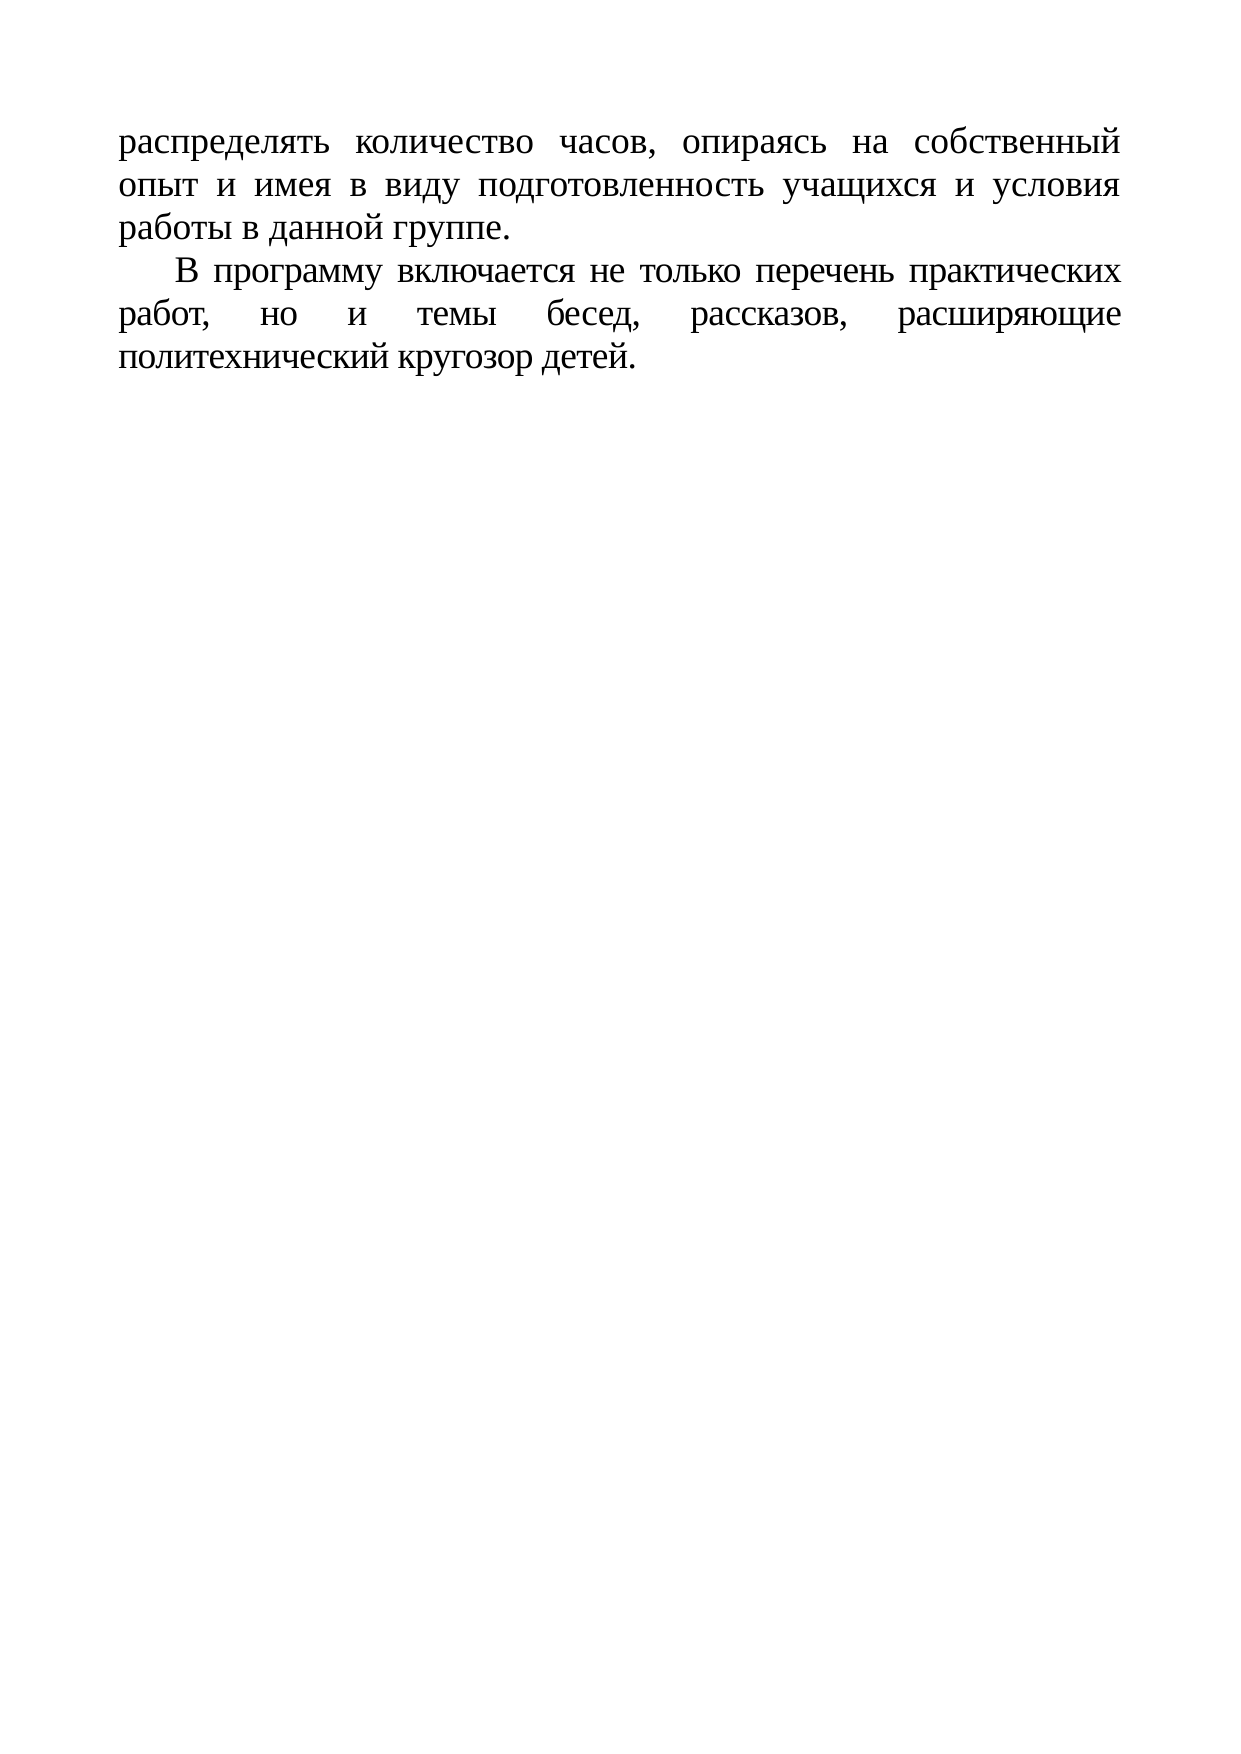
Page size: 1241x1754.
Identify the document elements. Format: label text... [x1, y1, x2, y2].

text В программу включается не только перечень практических работ, но и темы бесед, рассказов, расширяющие политехнический кругозор детей. [118, 247, 1122, 377]
text распределять количество часов, опираясь на собственный опыт и имея в виду подготовленность учащихся и условия работы в данной группе. [118, 118, 1122, 247]
